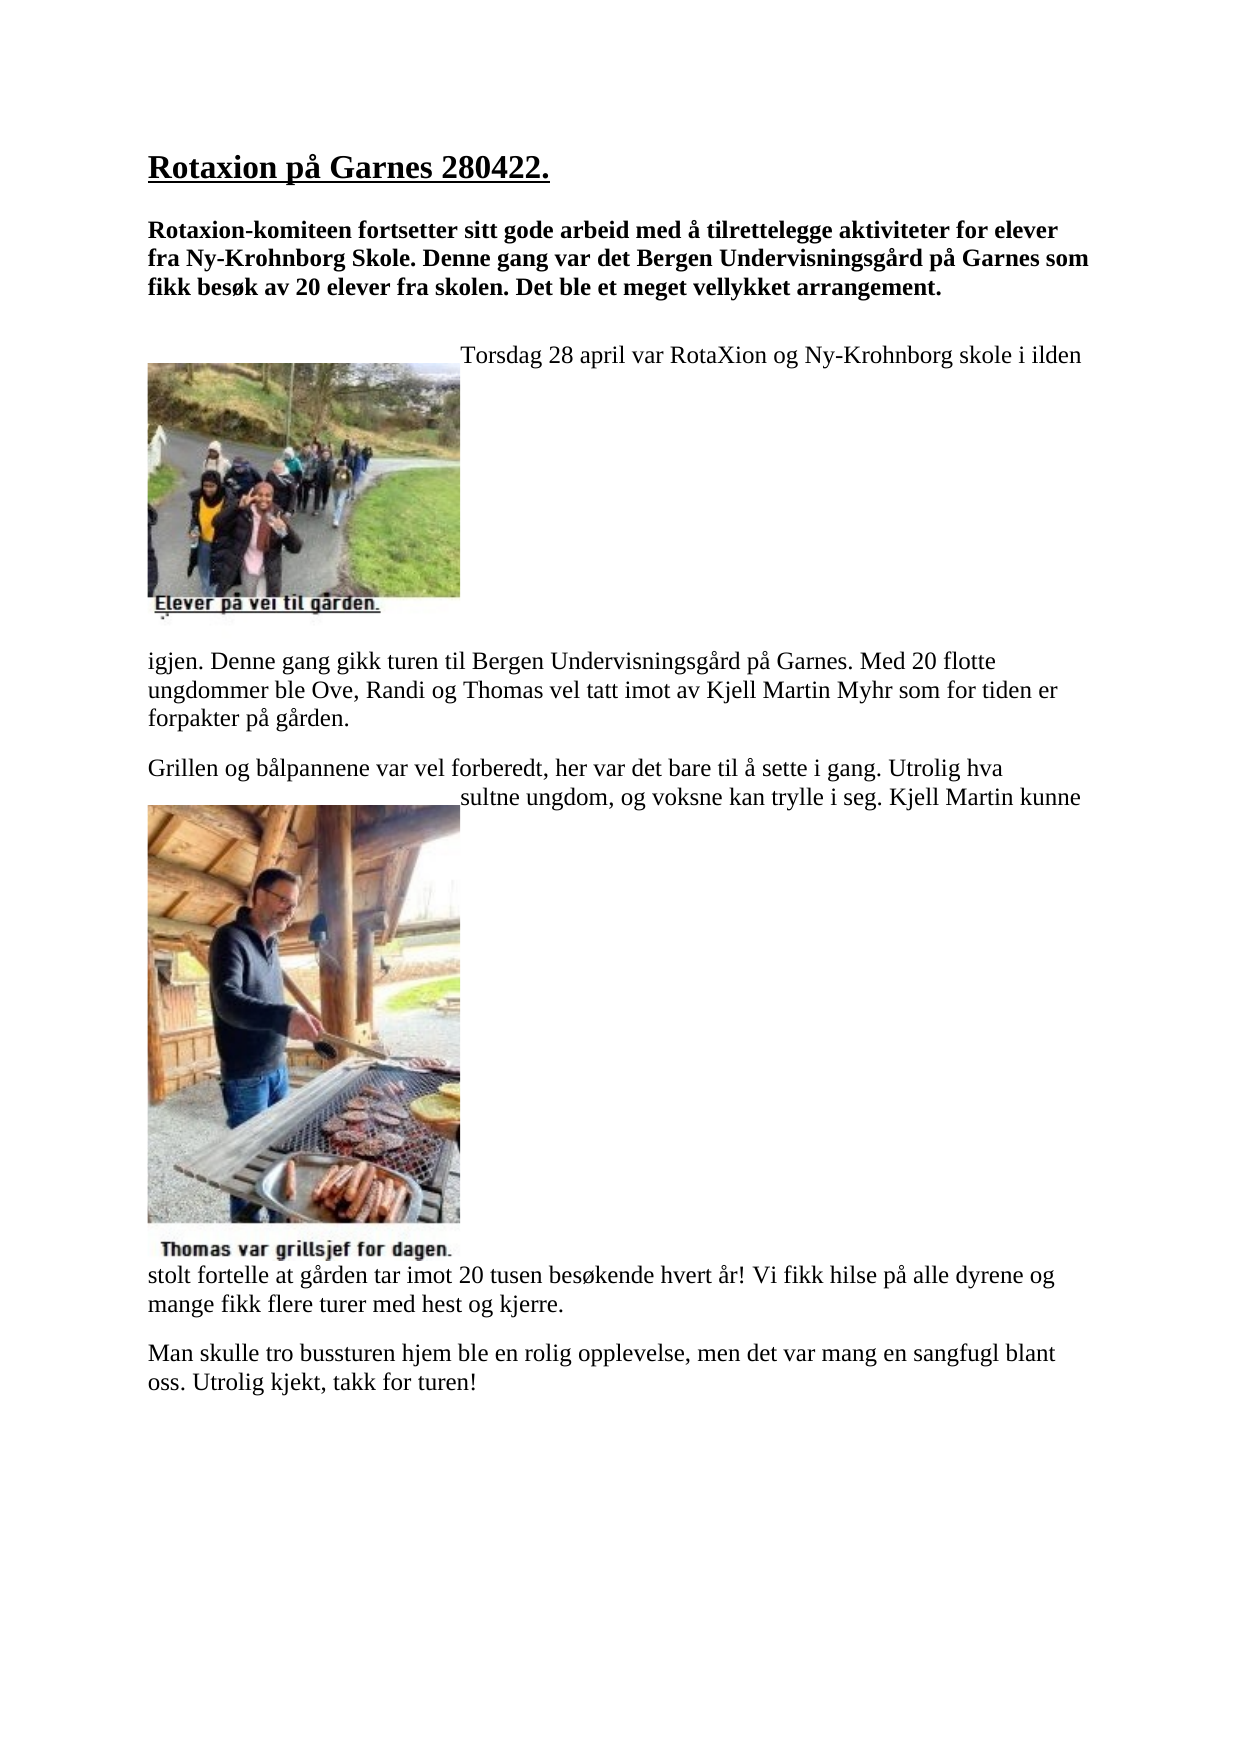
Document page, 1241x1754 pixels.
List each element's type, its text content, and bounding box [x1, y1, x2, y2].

text Torsdag 28 april var RotaXion og Ny-Krohnborg skole i ilden igjen. Denne gang gikk turen til Bergen Undervisningsgård på Garnes. Med 20 flotte ungdommer ble Ove, Randi og Thomas vel tatt imot av Kjell Martin Myhr som for tiden er forpakter på gården. [148, 340, 1093, 732]
text Grillen og bålpannene var vel forberedt, her var det bare til å sette i gang. Utrolig hva sultne ungdom, og voksne kan trylle i seg. Kjell Martin kunne stolt fortelle at gården tar imot 20 tusen besøkende hvert år! Vi fikk hilse på alle dyrene og mange fikk flere turer med hest og kjerre. [148, 753, 1093, 1318]
text Rotaxion-komiteen fortsetter sitt gode arbeid med å tilrettelegge aktiviteter for elever fra Ny-Krohnborg Skole. Denne gang var det Bergen Undervisningsgård på Garnes som fikk besøk av 20 elever fra skolen. Det ble et meget vellykket arrangement. [148, 215, 1093, 301]
text Man skulle tro bussturen hjem ble en rolig opplevelse, men det var mang en sangfugl blant oss. Utrolig kjekt, takk for turen! [148, 1338, 1093, 1396]
text Rotaxion på Garnes 280422. [148, 148, 1093, 186]
